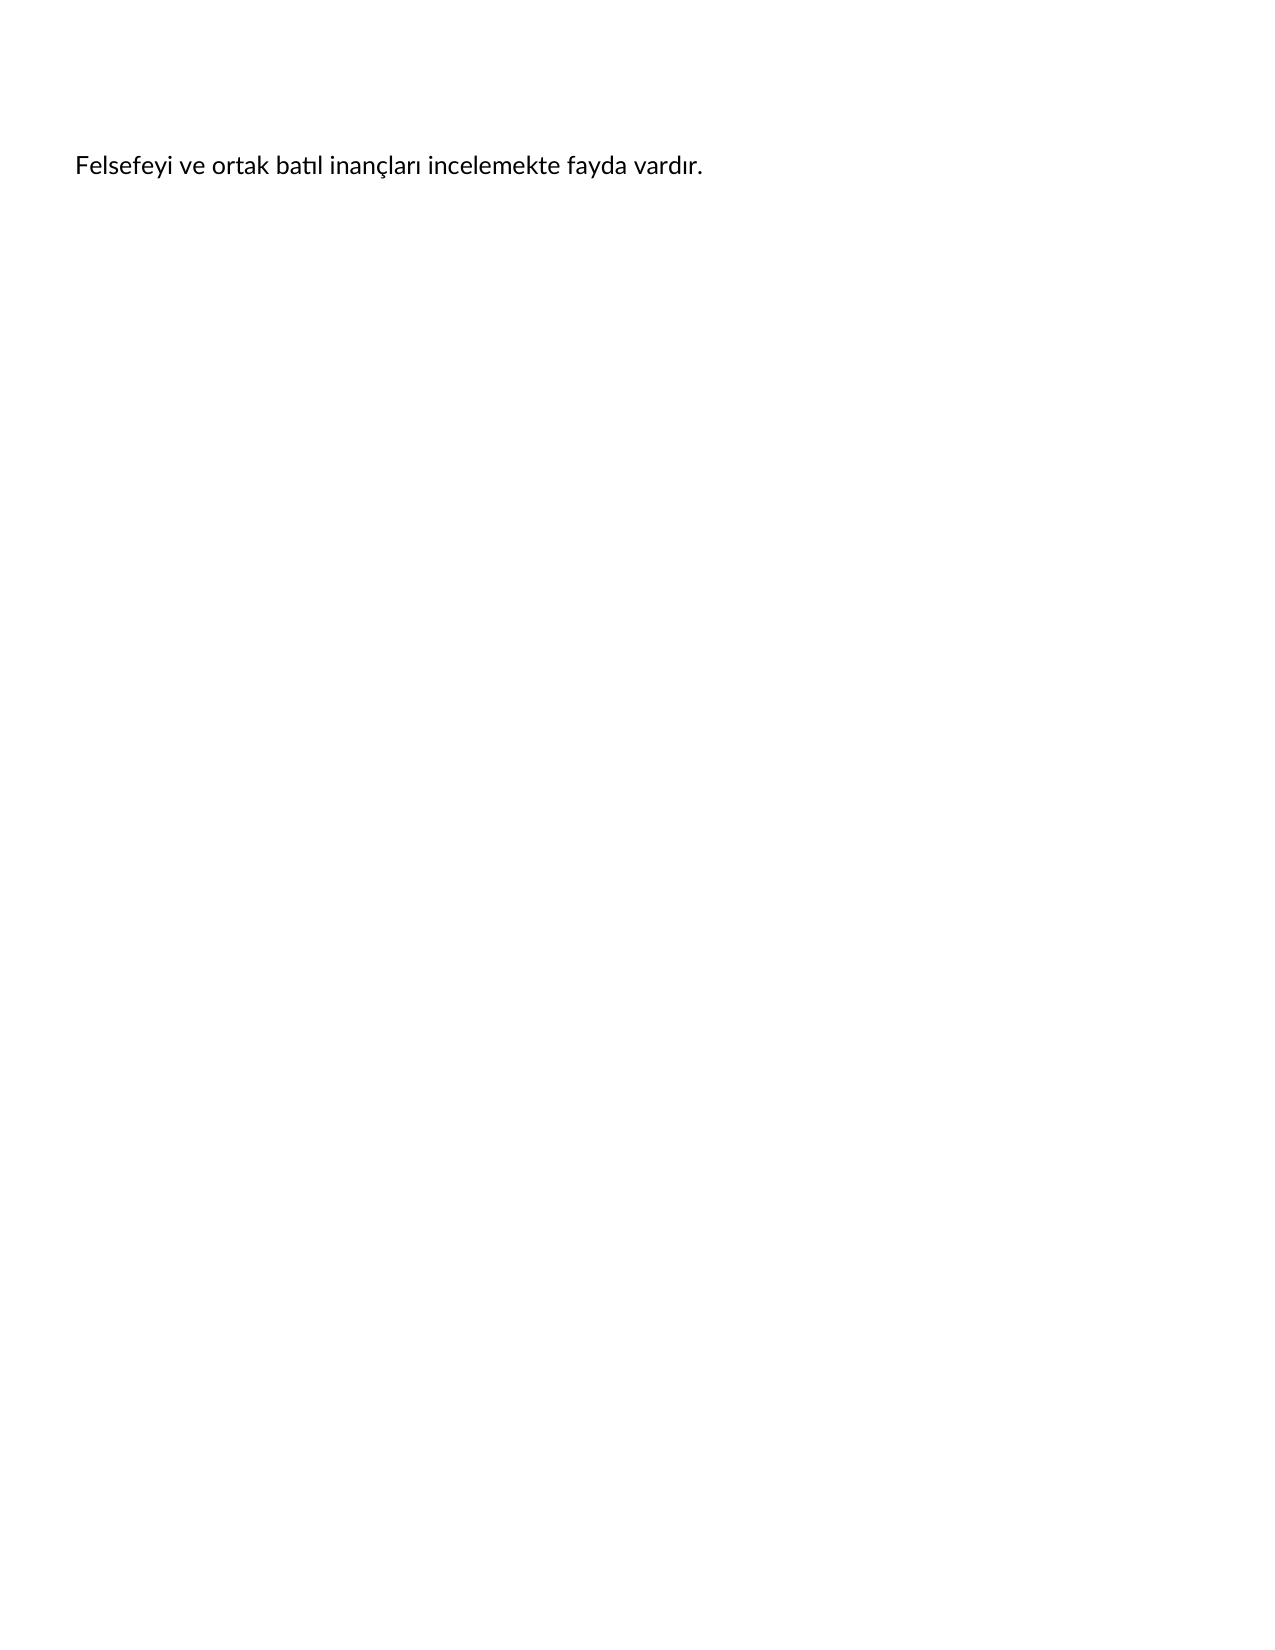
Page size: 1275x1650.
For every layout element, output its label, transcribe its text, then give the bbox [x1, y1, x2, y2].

text Felsefeyi ve ortak batıl inançları incelemekte fayda vardır. [75, 150, 1200, 180]
